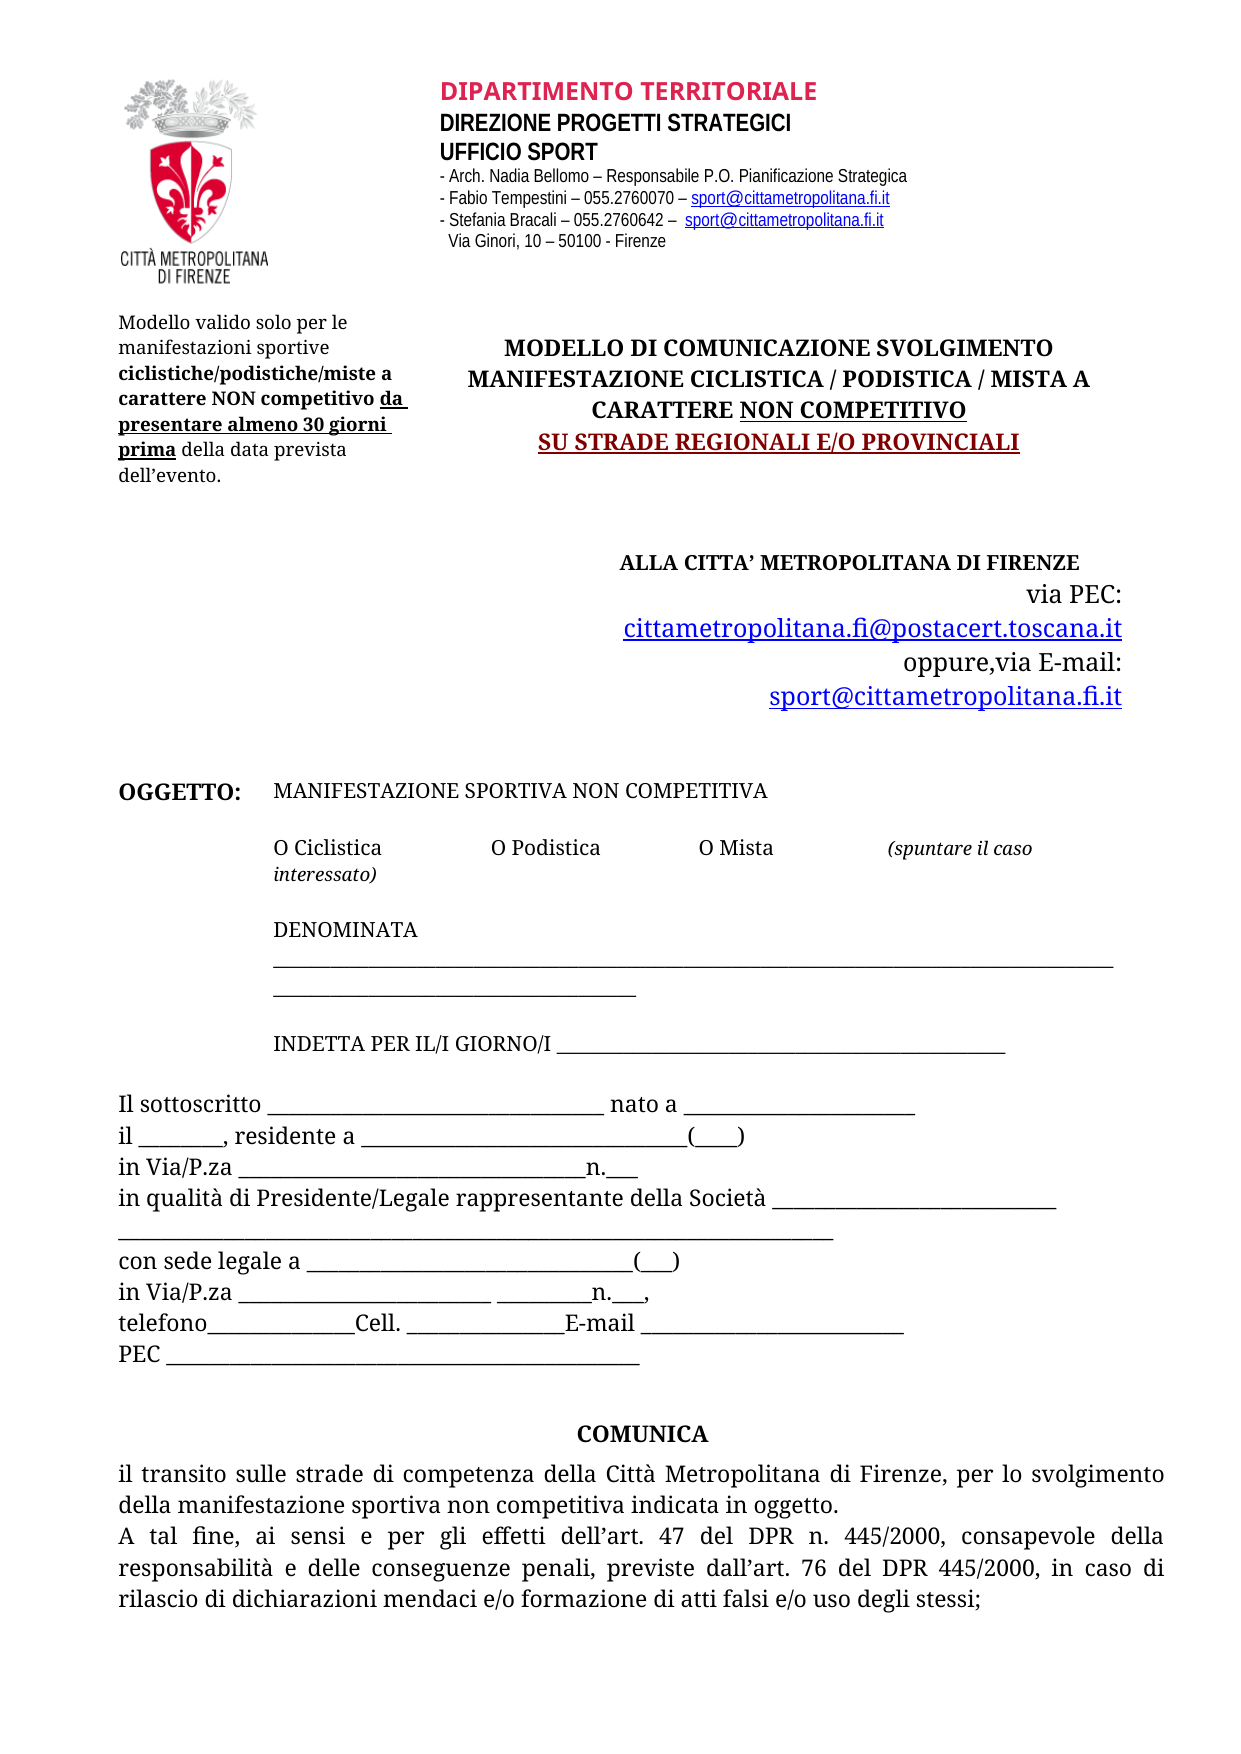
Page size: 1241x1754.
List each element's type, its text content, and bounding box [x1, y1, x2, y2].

text COMUNICA [118, 1418, 1167, 1449]
table_header [1129, 548, 1240, 747]
text in Via/P.za _________________________________n.___ [118, 1151, 1181, 1182]
table_header [111, 548, 606, 747]
text in qualità di Presidente/Legale rappresentante della Società ___________________________ [118, 1182, 1167, 1213]
text il transito sulle strade di competenza della Città Metropolitana di Firenze, per lo svolgimento della manifestazione sportiva non competitiva indicata in oggetto. [118, 1458, 1167, 1520]
table_header ALLA CITTA’ METROPOLITANA DI FIRENZE via PEC: cittametropolitana.fi@postacert.toscana.it oppure,via E-mail: sport@cittametropolitana.fi.it [606, 548, 1129, 747]
table_header MANIFESTAZIONE SPORTIVA NON COMPETITIVA O Ciclistica O Podistica O Mista (spuntare il caso interessato) DENOMINATA ______________________________________________________________________________________________________________________________ INDETTA PER IL/I GIORNO/I _______________________________________________ [266, 776, 1129, 1057]
table_header MODELLO DI COMUNICAZIONE SVOLGIMENTO MANIFESTAZIONE CICLISTICA / PODISTICA / MISTA A CARATTERE NON COMPETITIVO SU STRADE REGIONALI E/O PROVINCIALI [428, 309, 1129, 491]
text PEC _____________________________________________ [118, 1338, 1167, 1370]
text in Via/P.za ________________________ _________n.___, [118, 1276, 1167, 1307]
text il ________, residente a _______________________________(____) [118, 1120, 1181, 1151]
picture [119, 75, 269, 289]
table_header OGGETTO: [111, 776, 266, 1057]
text telefono______________Cell. _______________E-mail _________________________ [118, 1307, 1167, 1338]
text A tal fine, ai sensi e per gli effetti dell’art. 47 del DPR n. 445/2000, consapevole della responsabilità e delle conseguenze penali, previste dall’art. 76 del DPR 445/2000, in caso di rilascio di dichiarazioni mendaci e/o formazione di atti falsi e/o uso degli stessi; [118, 1520, 1167, 1614]
text Il sottoscritto ________________________________ nato a ______________________ [118, 1088, 1181, 1120]
text ____________________________________________________________________ [118, 1213, 1167, 1245]
table_header Modello valido solo per le manifestazioni sportive ciclistiche/podistiche/miste a carattere NON competitivo da presentare almeno 30 giorni prima della data prevista dell’evento. [111, 309, 428, 491]
text con sede legale a _______________________________(___) [118, 1245, 1167, 1276]
